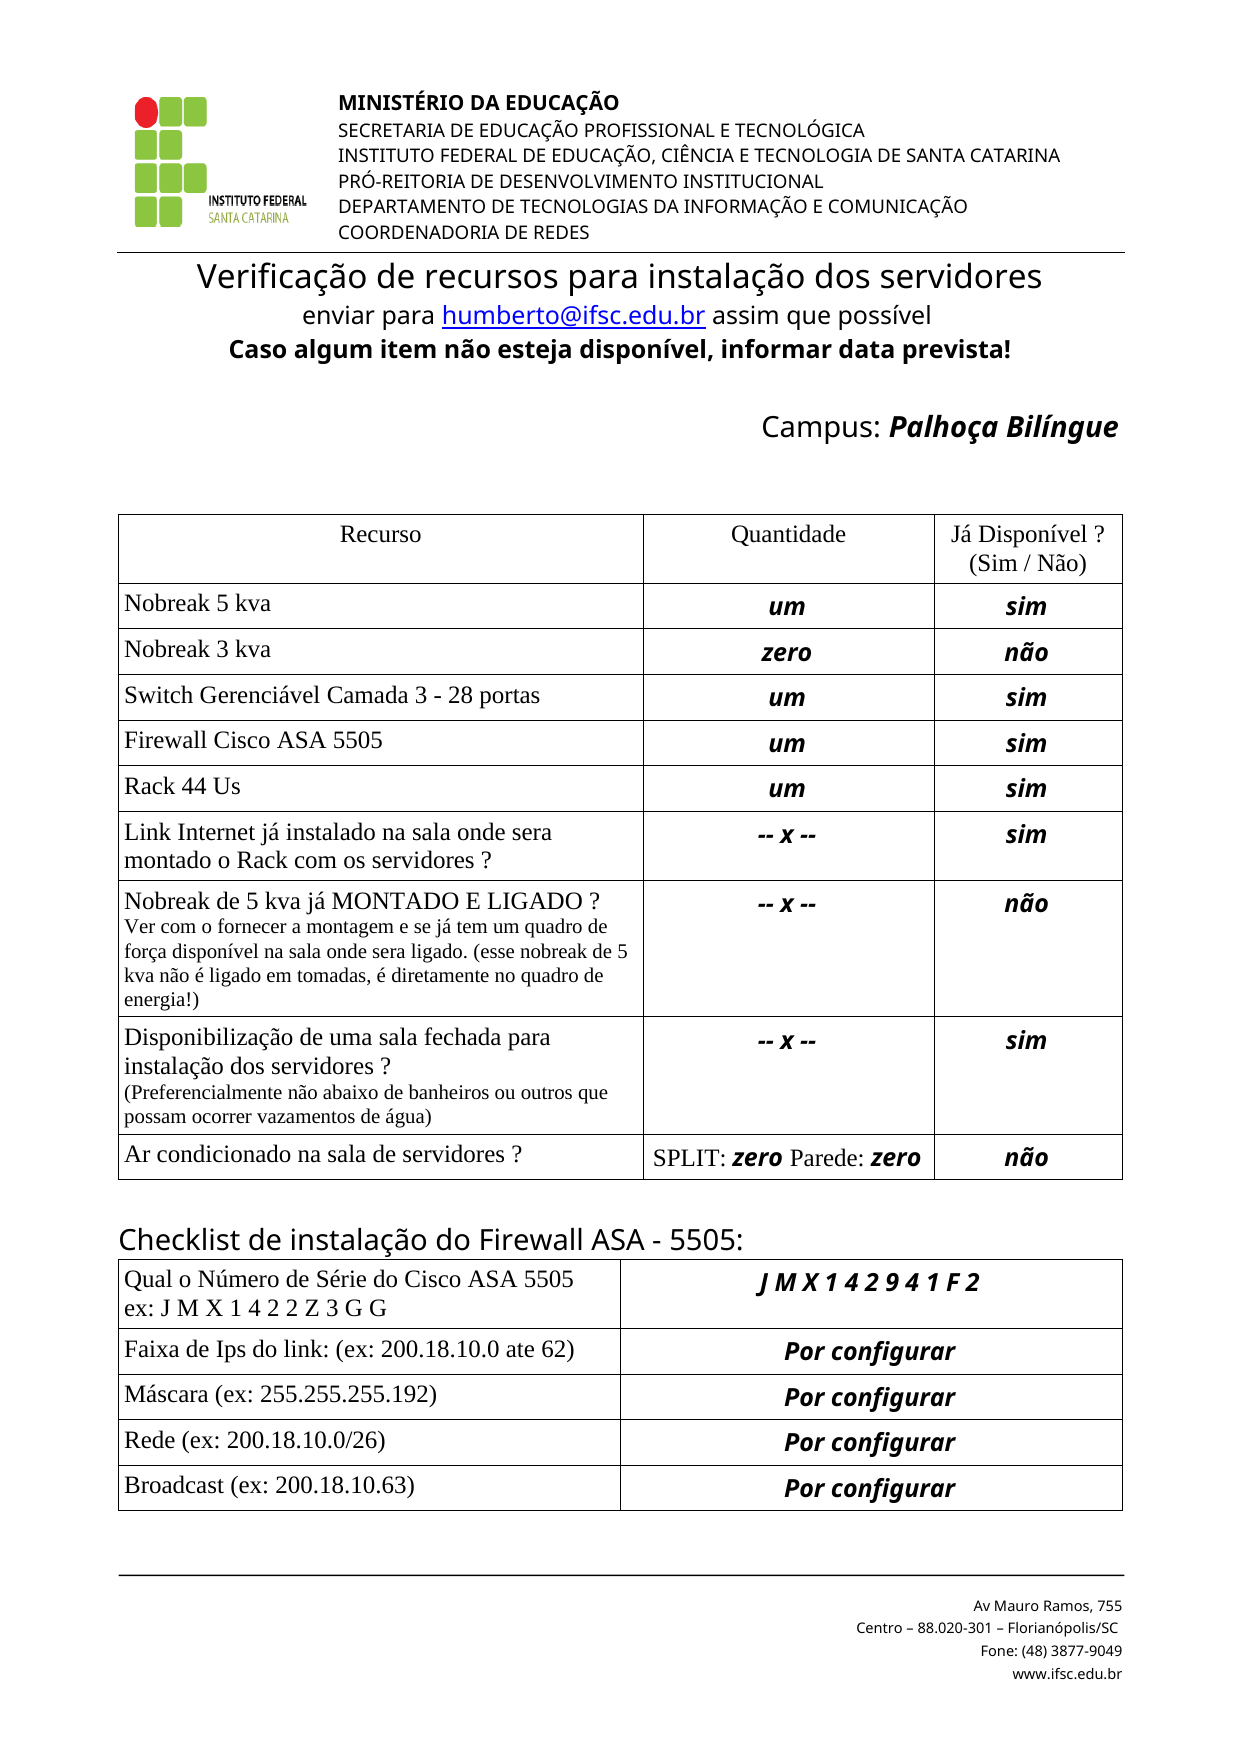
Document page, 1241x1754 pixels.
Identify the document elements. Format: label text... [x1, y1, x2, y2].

table_cell sim [935, 766, 1122, 811]
table_cell SPLIT: zero Parede: zero [644, 1135, 934, 1179]
table_cell sim [935, 812, 1122, 880]
table_cell um [644, 766, 934, 811]
table_cell Rede (ex: 200.18.10.0/26) [119, 1420, 620, 1465]
table_cell Máscara (ex: 255.255.255.192) [119, 1375, 620, 1419]
table_header Já Disponível ? (Sim / Não) [935, 515, 1122, 583]
table_cell sim [935, 721, 1122, 765]
table_cell Por configurar [621, 1466, 1122, 1510]
table_cell um [644, 721, 934, 765]
table_cell sim [935, 675, 1122, 719]
table_cell Rack 44 Us [119, 766, 643, 811]
table_cell Por configurar [621, 1329, 1122, 1373]
table_cell um [644, 675, 934, 719]
table_cell não [935, 629, 1122, 674]
table_cell Nobreak 5 kva [119, 584, 643, 628]
table_header J M X 1 4 2 9 4 1 F 2 [621, 1260, 1122, 1328]
table_header Recurso [119, 515, 643, 583]
table_cell não [935, 881, 1122, 1016]
table_cell Broadcast (ex: 200.18.10.63) [119, 1466, 620, 1510]
text Checklist de instalação do Firewall ASA - 5505: [118, 1219, 1122, 1259]
table_cell Firewall Cisco ASA 5505 [119, 721, 643, 765]
picture [134, 97, 307, 227]
table_cell Por configurar [621, 1420, 1122, 1465]
text enviar para humberto@ifsc.edu.br assim que possível [118, 298, 1122, 332]
table_cell sim [935, 584, 1122, 628]
table_cell Ar condicionado na sala de servidores ? [119, 1135, 643, 1179]
text Caso algum item não esteja disponível, informar data prevista! [118, 332, 1122, 366]
text Campus: Palhoça Bilíngue [118, 406, 1122, 446]
table_cell Faixa de Ips do link: (ex: 200.18.10.0 ate 62) [119, 1329, 620, 1373]
table_cell não [935, 1135, 1122, 1179]
table_cell Por configurar [621, 1375, 1122, 1419]
table_cell Nobreak de 5 kva já MONTADO E LIGADO ? Ver com o fornecer a montagem e se já tem um quadro de força disponível na sala onde sera ligado. (esse nobreak de 5 kva não é ligado em tomadas, é diretamente no quadro de energia!) [119, 881, 643, 1016]
table_header Quantidade [644, 515, 934, 583]
table_cell -- x -- [644, 812, 934, 880]
table_cell zero [644, 629, 934, 674]
table_cell Link Internet já instalado na sala onde sera montado o Rack com os servidores ? [119, 812, 643, 880]
table_cell um [644, 584, 934, 628]
table_header Qual o Número de Série do Cisco ASA 5505 ex: J M X 1 4 2 2 Z 3 G G [119, 1260, 620, 1328]
table_cell Disponibilização de uma sala fechada para instalação dos servidores ? (Preferencialmente não abaixo de banheiros ou outros que possam ocorrer vazamentos de água) [119, 1017, 643, 1134]
table_cell -- x -- [644, 881, 934, 1016]
table_cell Switch Gerenciável Camada 3 - 28 portas [119, 675, 643, 719]
table_cell -- x -- [644, 1017, 934, 1134]
table_cell Nobreak 3 kva [119, 629, 643, 674]
table_cell sim [935, 1017, 1122, 1134]
text Verificação de recursos para instalação dos servidores [118, 253, 1122, 298]
